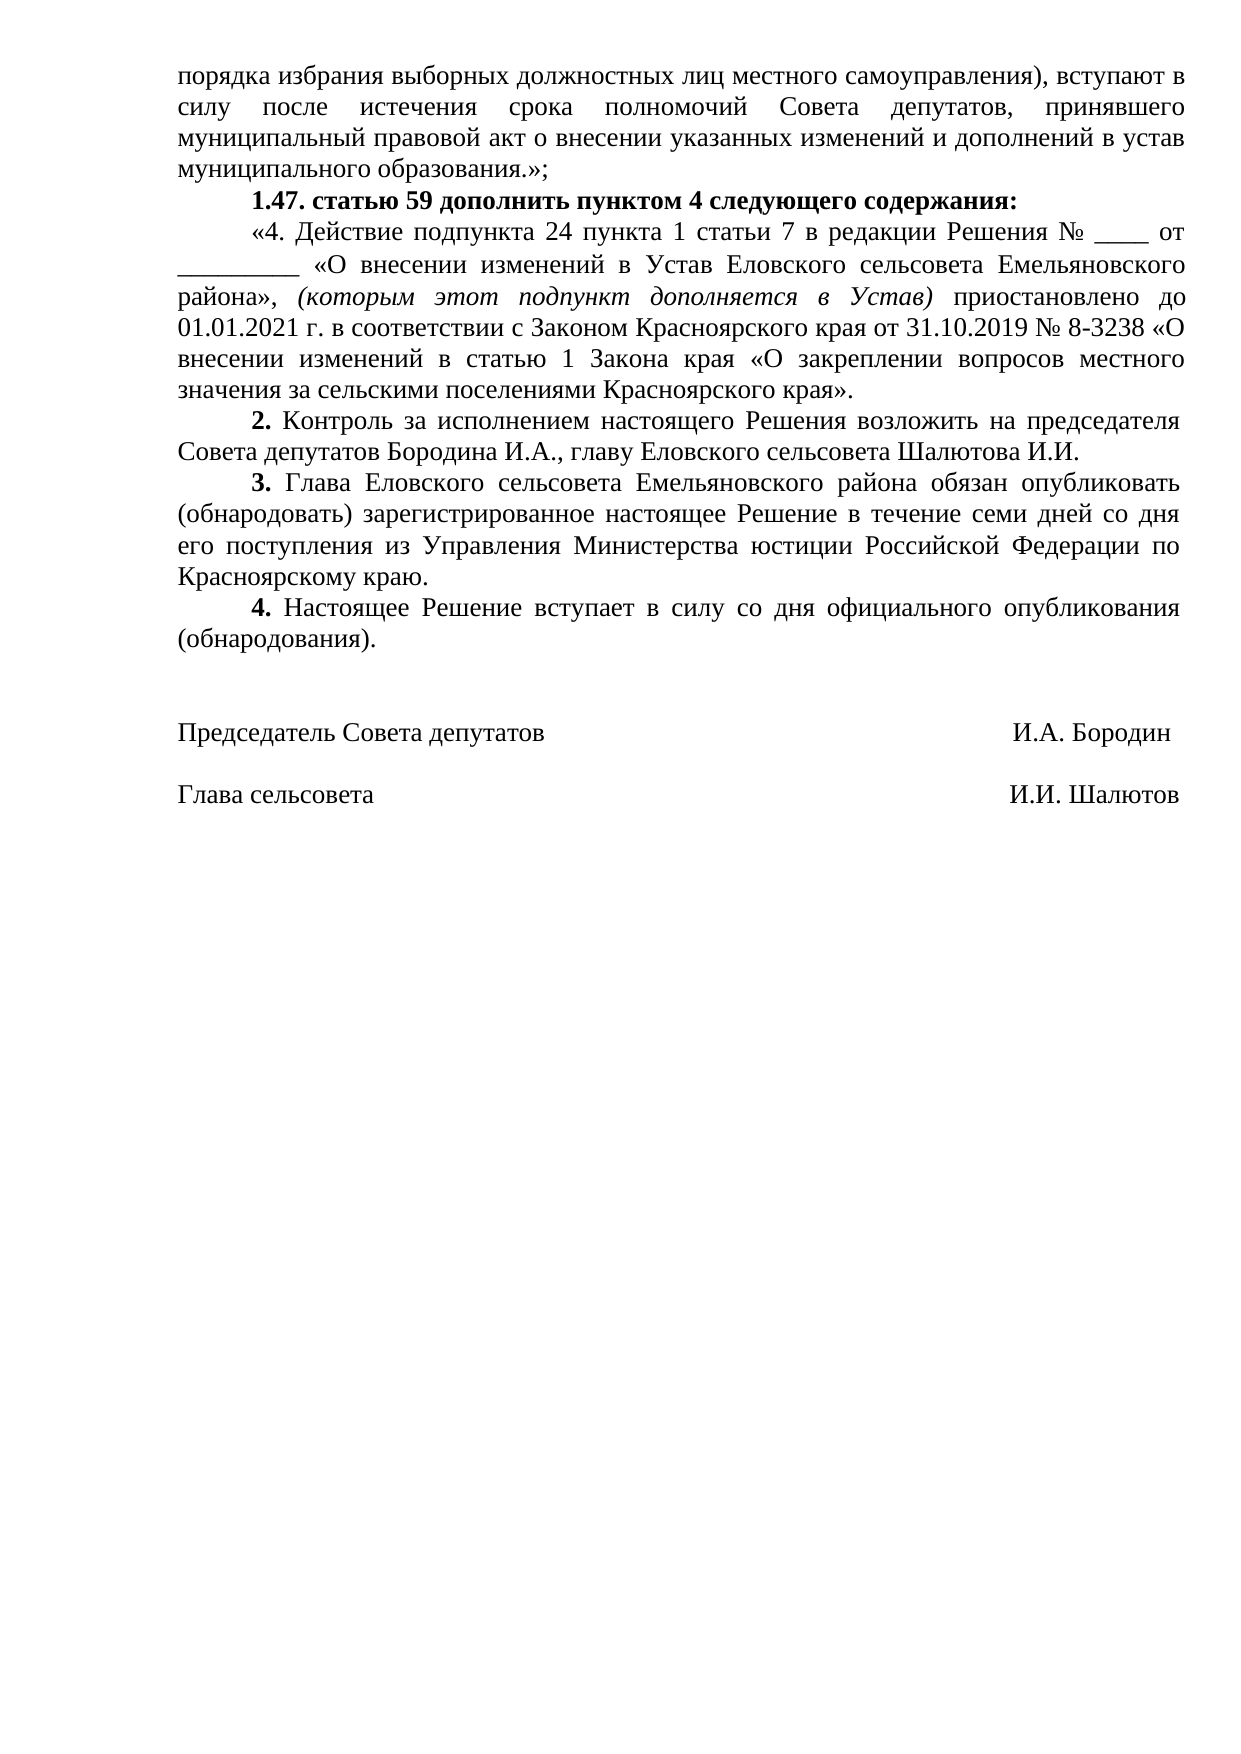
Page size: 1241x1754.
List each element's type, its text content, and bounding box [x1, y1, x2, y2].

text 4. Настоящее Решение вступает в силу со дня официального опубликования (обнародования). [177, 591, 1181, 653]
text 1.47. статью 59 дополнить пунктом 4 следующего содержания: [177, 184, 1187, 215]
text Председатель Совета депутатов И.А. Бородин [177, 716, 1181, 747]
text Глава сельсовета И.И. Шалютов [177, 778, 1181, 809]
text порядка избрания выборных должностных лиц местного самоуправления), вступают в силу после истечения срока полномочий Совета депутатов, принявшего муниципальный правовой акт о внесении указанных изменений и дополнений в устав муниципального образования.»; [177, 59, 1187, 184]
text «4. Действие подпункта 24 пункта 1 статьи 7 в редакции Решения № ____ от _________ «О внесении изменений в Устав Еловского сельсовета Емельяновского района», (которым этот подпункт дополняется в Устав) приостановлено до 01.01.2021 г. в соответствии с Законом Красноярского края от 31.10.2019 № 8-3238 «О внесении изменений в статью 1 Закона края «О закреплении вопросов местного значения за сельскими поселениями Красноярского края». [177, 215, 1187, 404]
list 3. Глава Еловского сельсовета Емельяновского района обязан опубликовать (обнародовать) зарегистрированное настоящее Решение в течение семи дней со дня его поступления из Управления Министерства юстиции Российской Федерации по Красноярскому краю. [177, 466, 1181, 591]
list 2. Контроль за исполнением настоящего Решения возложить на председателя Совета депутатов Бородина И.А., главу Еловского сельсовета Шалютова И.И. [177, 404, 1181, 466]
